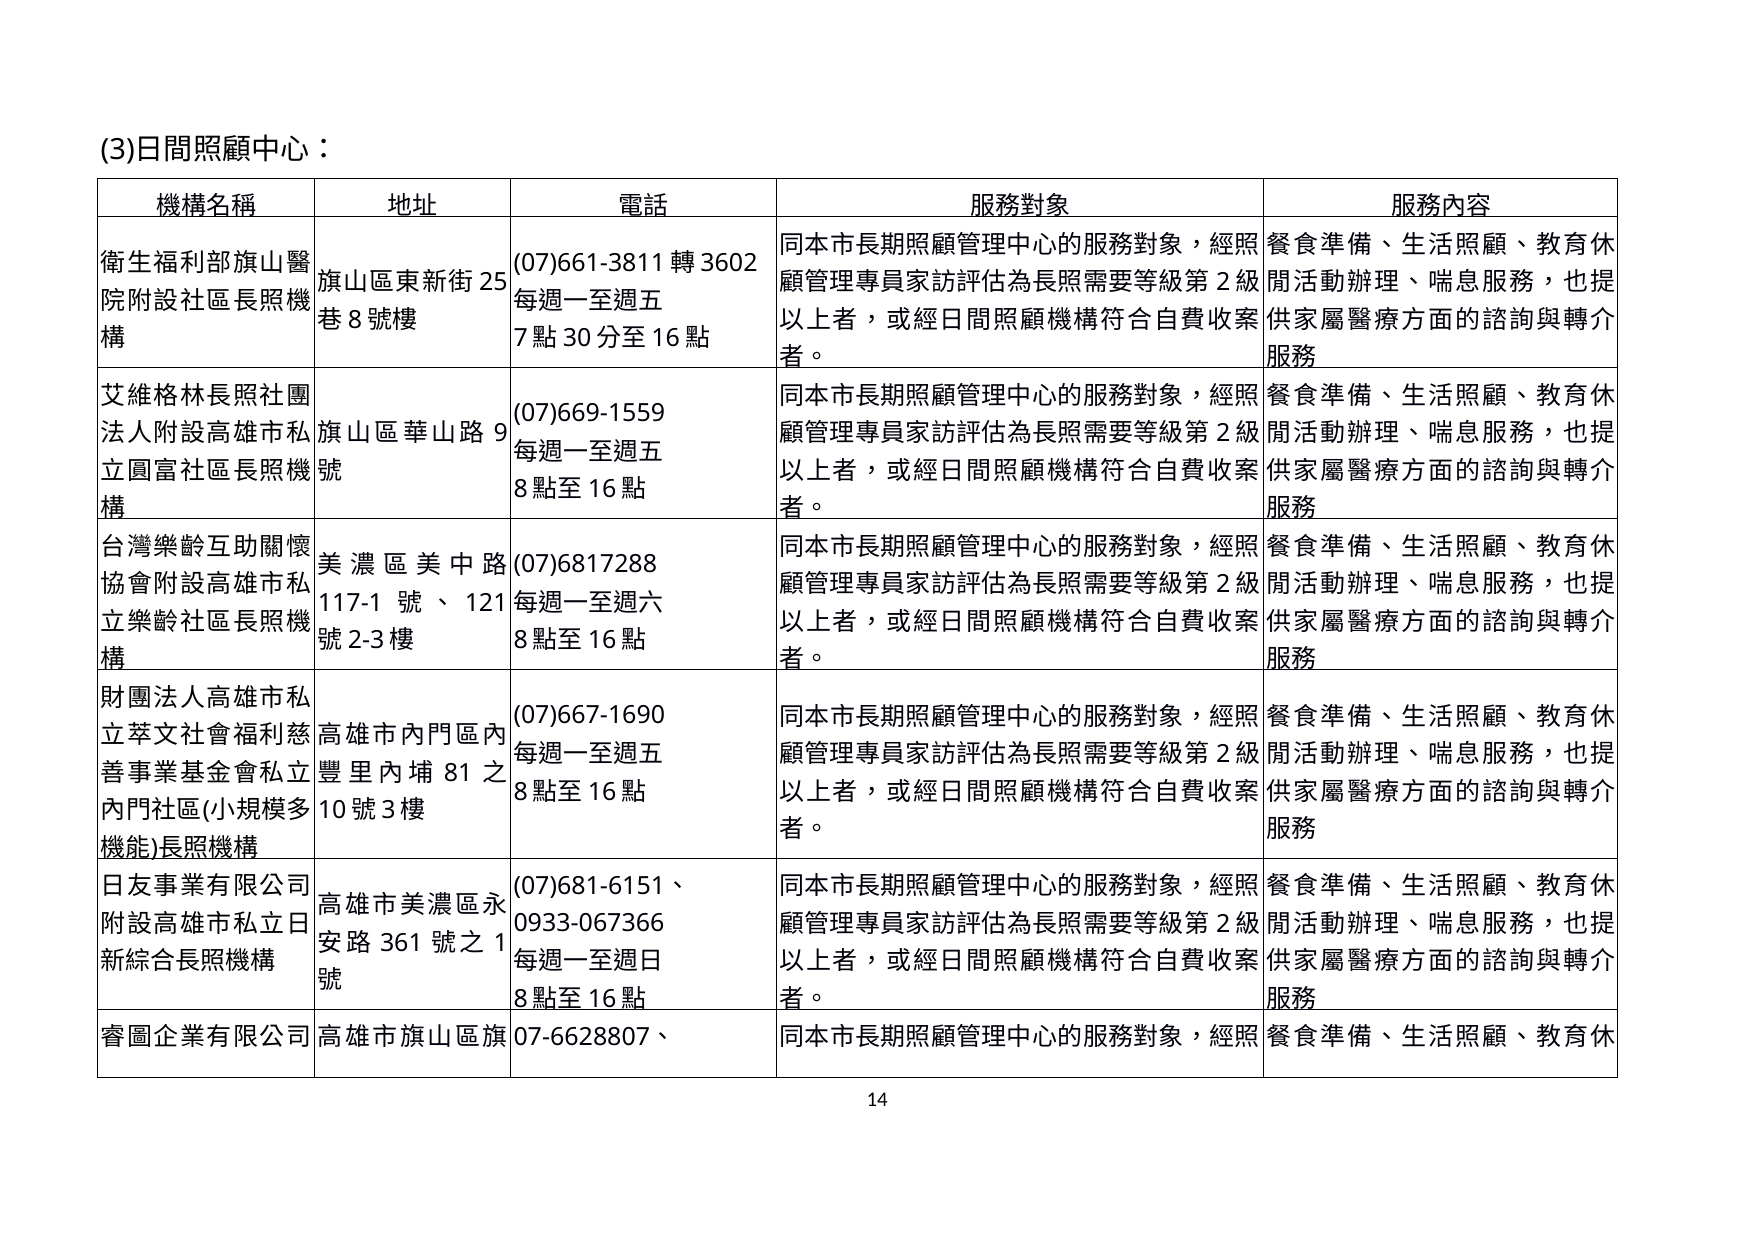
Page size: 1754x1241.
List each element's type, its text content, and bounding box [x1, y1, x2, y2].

table_header 地址 [315, 179, 510, 216]
table_cell 衛生福利部旗山醫院附設社區長照機構 [98, 217, 314, 367]
table_cell (07)681-6151、 0933-067366 每週一至週日 8點至16點 [511, 859, 776, 1009]
table_cell 睿圖企業有限公司 [98, 1010, 314, 1077]
table_cell 同本市長期照顧管理中心的服務對象，經照 [777, 1010, 1263, 1077]
table_cell 同本市長期照顧管理中心的服務對象，經照顧管理專員家訪評估為長照需要等級第2級以上者，或經日間照顧機構符合自費收案者。 [777, 859, 1263, 1009]
table_cell 同本市長期照顧管理中心的服務對象，經照顧管理專員家訪評估為長照需要等級第2級以上者，或經日間照顧機構符合自費收案者。 [777, 670, 1263, 858]
table_cell 餐食準備、生活照顧、教育休閒活動辦理、喘息服務，也提供家屬醫療方面的諮詢與轉介服務 [1264, 368, 1617, 518]
table_header 機構名稱 [98, 179, 314, 216]
table_cell 旗山區華山路9號 [315, 368, 510, 518]
table_cell (07)669-1559 每週一至週五 8點至16點 [511, 368, 776, 518]
table_cell 旗山區東新街25巷8號樓 [315, 217, 510, 367]
table_cell 同本市長期照顧管理中心的服務對象，經照顧管理專員家訪評估為長照需要等級第2級以上者，或經日間照顧機構符合自費收案者。 [777, 519, 1263, 669]
table_cell 高雄市內門區內豐里內埔81之10號3樓 [315, 670, 510, 858]
table_cell 台灣樂齡互助關懷協會附設高雄市私立樂齡社區長照機構 [98, 519, 314, 669]
table_header 服務內容 [1264, 179, 1617, 216]
table_cell 高雄市美濃區永安路361號之1號 [315, 859, 510, 1009]
table_header 服務對象 [777, 179, 1263, 216]
table_cell 餐食準備、生活照顧、教育休閒活動辦理、喘息服務，也提供家屬醫療方面的諮詢與轉介服務 [1264, 519, 1617, 669]
table_cell 美濃區美中路117-1號、121號2-3樓 [315, 519, 510, 669]
table_cell 艾維格林長照社團法人附設高雄市私立圓富社區長照機構 [98, 368, 314, 518]
table_cell (07)6817288 每週一至週六 8點至16點 [511, 519, 776, 669]
table_cell 高雄市旗山區旗 [315, 1010, 510, 1077]
table_cell 餐食準備、生活照顧、教育休閒活動辦理、喘息服務，也提供家屬醫療方面的諮詢與轉介服務 [1264, 859, 1617, 1009]
subtitle (3)日間照顧中心： [100, 103, 1653, 178]
table_cell 財團法人高雄市私立萃文社會福利慈善事業基金會私立內門社區(小規模多機能)長照機構 [98, 670, 314, 858]
table_cell 同本市長期照顧管理中心的服務對象，經照顧管理專員家訪評估為長照需要等級第2級以上者，或經日間照顧機構符合自費收案者。 [777, 368, 1263, 518]
table_cell (07)667-1690 每週一至週五 8點至16點 [511, 670, 776, 858]
table_header 電話 [511, 179, 776, 216]
table_cell 07-6628807、 [511, 1010, 776, 1077]
table_cell 日友事業有限公司附設高雄市私立日新綜合長照機構 [98, 859, 314, 1009]
table_cell 餐食準備、生活照顧、教育休閒活動辦理、喘息服務，也提供家屬醫療方面的諮詢與轉介服務 [1264, 670, 1617, 858]
table_cell 餐食準備、生活照顧、教育休閒活動辦理、喘息服務，也提供家屬醫療方面的諮詢與轉介服務 [1264, 217, 1617, 367]
table_cell 餐食準備、生活照顧、教育休 [1264, 1010, 1617, 1077]
table_cell (07)661-3811轉3602 每週一至週五 7點30分至16點 [511, 217, 776, 367]
table_cell 同本市長期照顧管理中心的服務對象，經照顧管理專員家訪評估為長照需要等級第2級以上者，或經日間照顧機構符合自費收案者。 [777, 217, 1263, 367]
